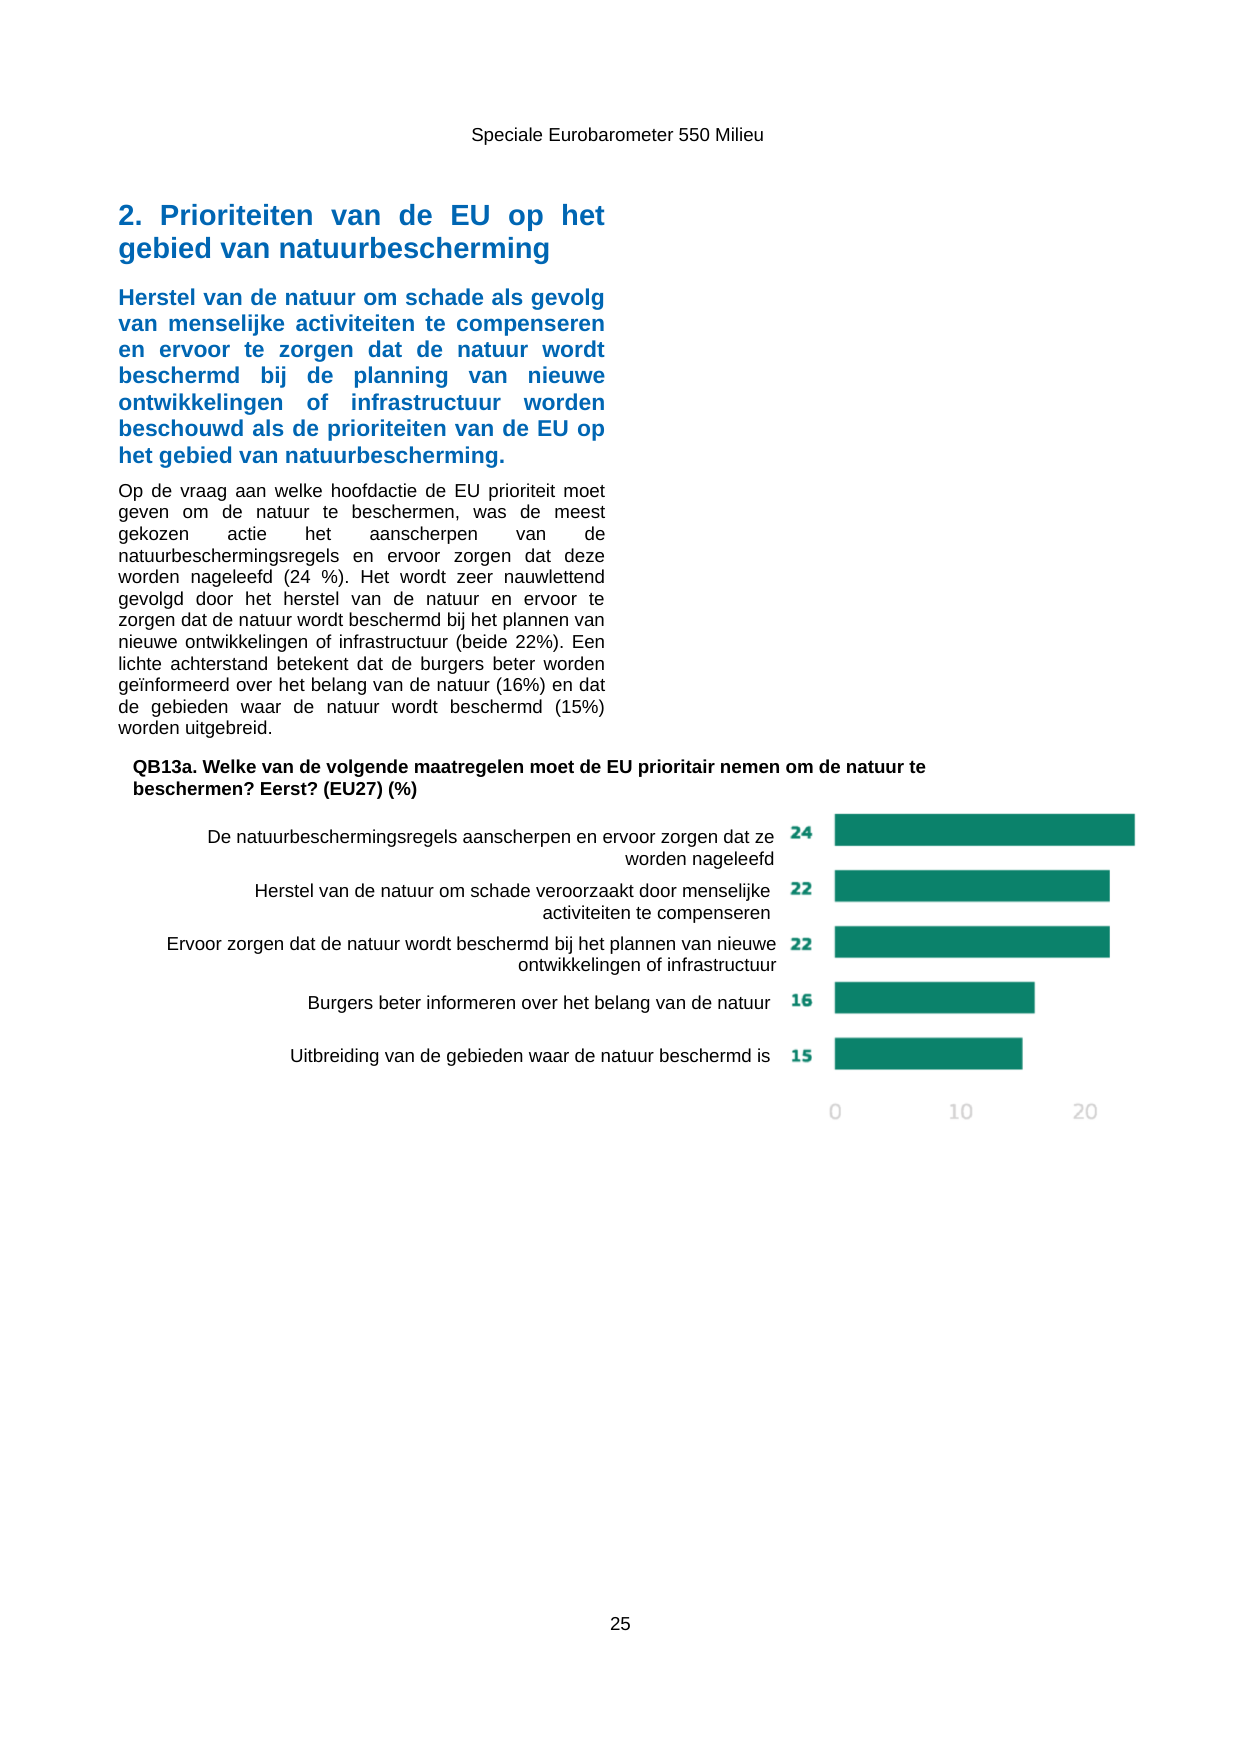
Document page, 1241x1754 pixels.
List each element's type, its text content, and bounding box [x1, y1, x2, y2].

text Op de vraag aan welke hoofdactie de EU prioriteit moet geven om de natuur te beschermen, was de meest gekozen actie het aanscherpen van de natuurbeschermingsregels en ervoor zorgen dat deze worden nageleefd (24 %). Het wordt zeer nauwlettend gevolgd door het herstel van de natuur en ervoor te zorgen dat de natuur wordt beschermd bij het plannen van nieuwe ontwikkelingen of infrastructuur (beide 22%). Een lichte achterstand betekent dat de burgers beter worden geïnformeerd over het belang van de natuur (16%) en dat de gebieden waar de natuur wordt beschermd (15%) worden uitgebreid. [118, 480, 605, 738]
subtitle 2. Prioriteiten van de EU op het gebied van natuurbescherming [118, 198, 605, 265]
picture [779, 795, 1144, 1137]
text Herstel van de natuur om schade als gevolg van menselijke activiteiten te compenseren en ervoor te zorgen dat de natuur wordt beschermd bij de planning van nieuwe ontwikkelingen of infrastructuur worden beschouwd als de prioriteiten van de EU op het gebied van natuurbescherming. [118, 283, 605, 468]
